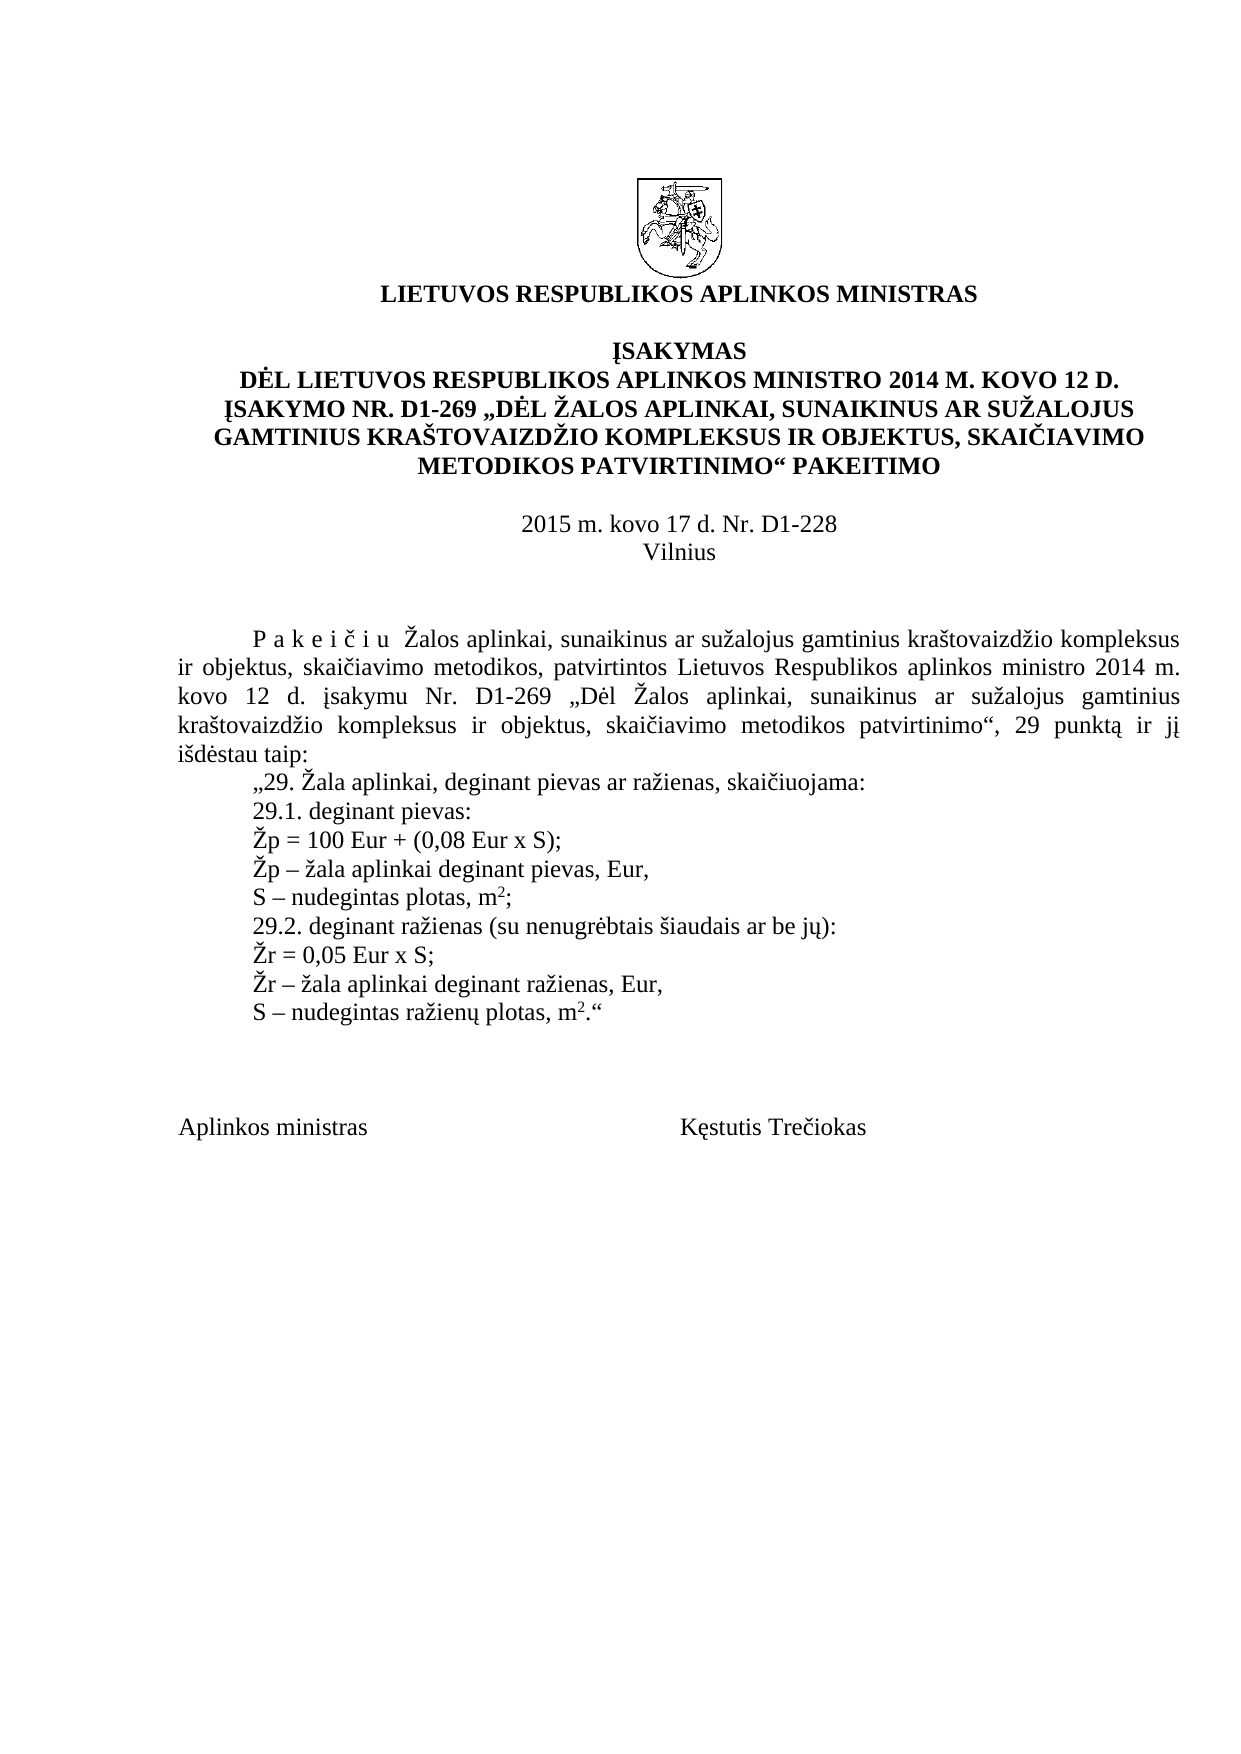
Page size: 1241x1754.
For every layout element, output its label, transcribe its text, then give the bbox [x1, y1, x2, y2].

text Vilnius [177, 537, 1181, 566]
text 29.2. deginant ražienas (su nenugrėbtais šiaudais ar be jų): [177, 911, 1181, 940]
text Aplinkos ministras Kęstutis Trečiokas [178, 1112, 1181, 1141]
text „29. Žala aplinkai, deginant pievas ar ražienas, skaičiuojama: [177, 767, 1181, 796]
text 29.1. deginant pievas: [177, 796, 1181, 825]
text Žr = 0,05 Eur x S; [177, 940, 1181, 969]
text 2015 m. kovo 17 d. Nr. D1-228 [177, 509, 1181, 537]
text Žr – žala aplinkai deginant ražienas, Eur, [177, 969, 1181, 997]
text LIETUVOS RESPUBLIKOS APLINKOS MINISTRAS [177, 279, 1181, 307]
text P a k e i č i u Žalos aplinkai, sunaikinus ar sužalojus gamtinius kraštovaizdžio kompleksus ir objektus, skaičiavimo metodikos, patvirtintos Lietuvos Respublikos aplinkos ministro 2014 m. kovo 12 d. įsakymu Nr. D1-269 „Dėl Žalos aplinkai, sunaikinus ar sužalojus gamtinius kraštovaizdžio kompleksus ir objektus, skaičiavimo metodikos patvirtinimo“, 29 punktą ir jį išdėstau taip: [177, 624, 1181, 767]
text Žp – žala aplinkai deginant pievas, Eur, [177, 854, 1181, 882]
text Žp = 100 Eur + (0,08 Eur x S); [177, 825, 1181, 854]
text ĮSAKYMAS [177, 336, 1181, 365]
text S – nudegintas plotas, m2; [177, 882, 1181, 911]
text DĖL LIETUVOS RESPUBLIKOS APLINKOS MINISTRO 2014 M. KOVO 12 D. ĮSAKYMO NR. D1-269 „DĖL ŽALOS APLINKAI, SUNAIKINUS AR SUŽALOJUS GAMTINIUS KRAŠTOVAIZDŽIO KOMPLEKSUS IR OBJEKTUS, SKAIČIAVIMO METODIKOS PATVIRTINIMO“ PAKEITIMO [177, 365, 1181, 480]
text S – nudegintas ražienų plotas, m2.“ [177, 997, 1181, 1026]
